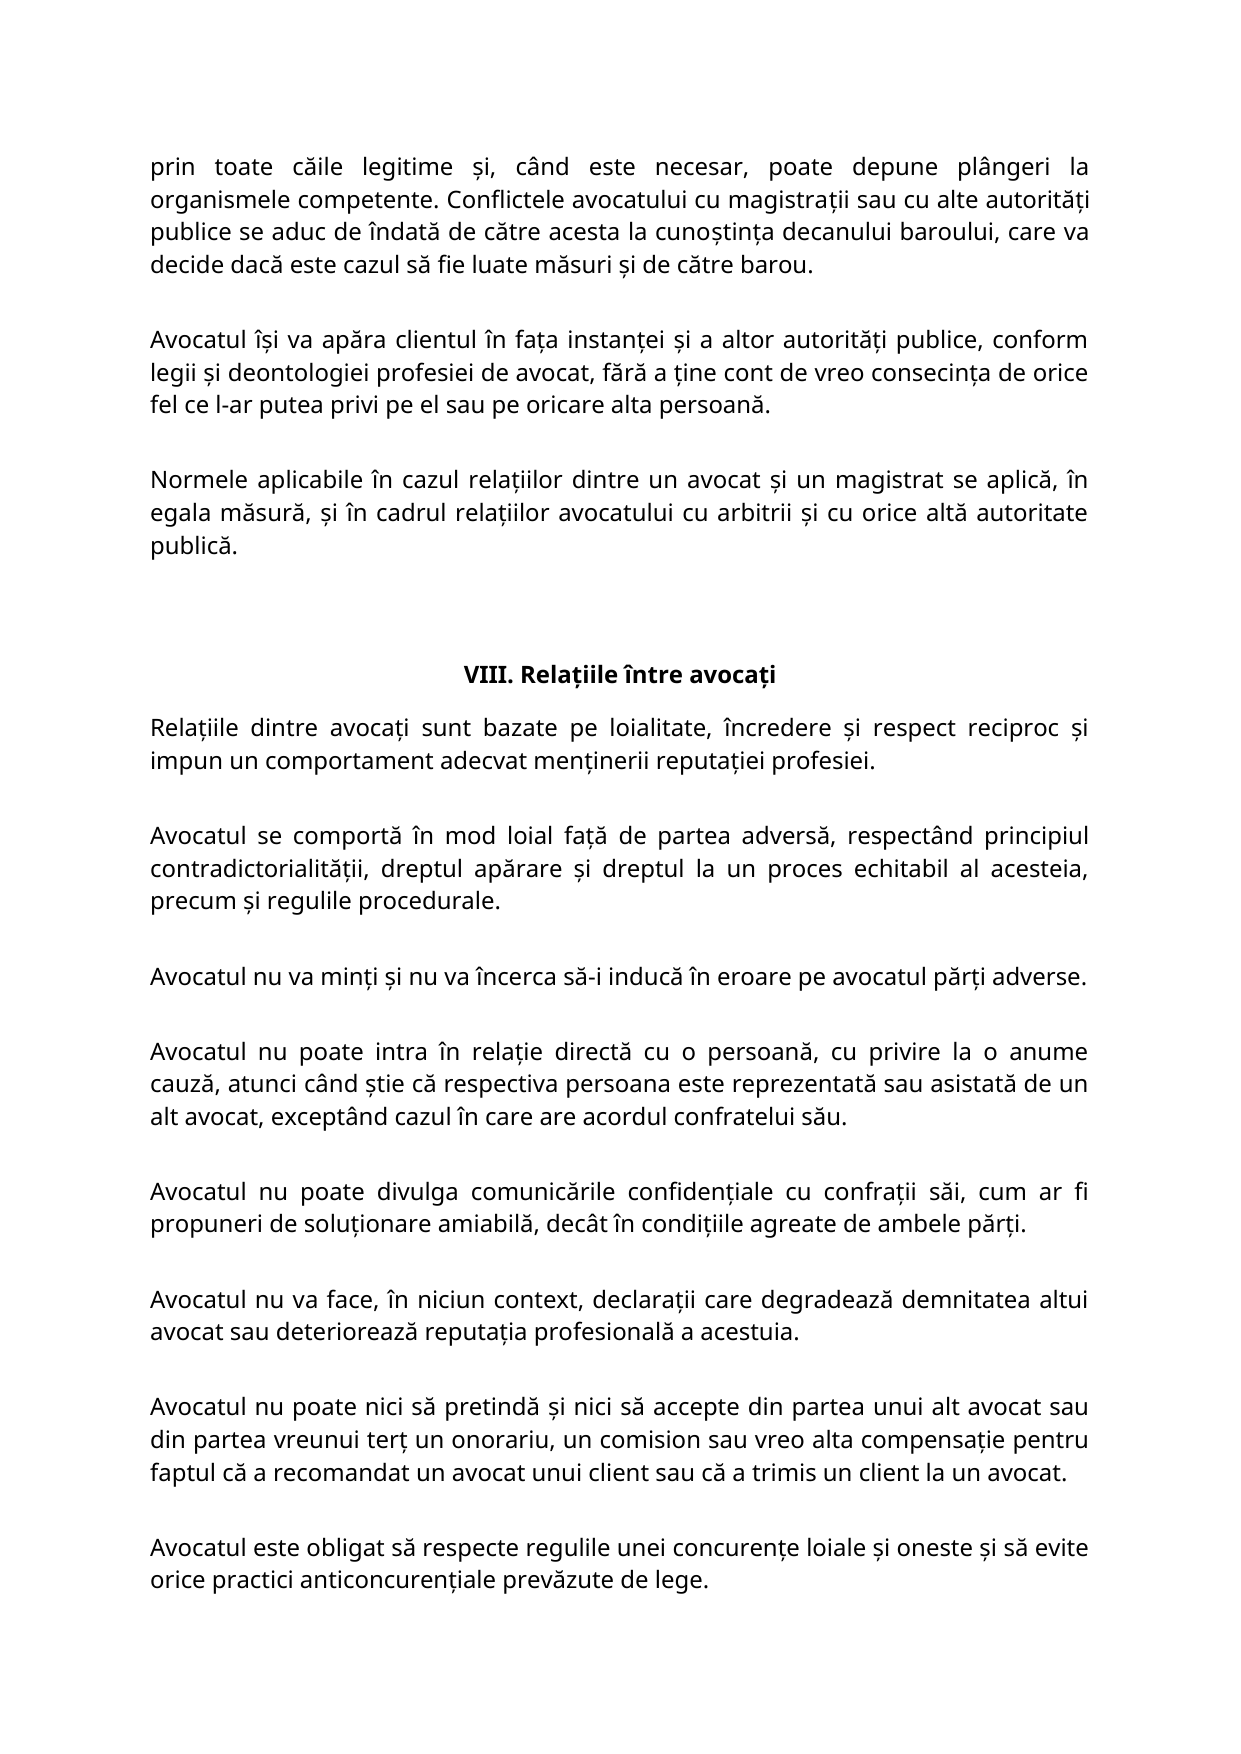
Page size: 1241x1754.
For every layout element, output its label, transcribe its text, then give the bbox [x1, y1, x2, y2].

text Normele aplicabile în cazul relațiilor dintre un avocat și un magistrat se aplică, în egala măsură, și în cadrul relațiilor avocatului cu arbitrii și cu orice altă autoritate publică. [150, 463, 1090, 561]
text Avocatul nu poate intra în relație directă cu o persoană, cu privire la o anume cauză, atunci când știe că respectiva persoana este reprezentată sau asistată de un alt avocat, exceptând cazul în care are acordul confratelui său. [150, 1034, 1090, 1132]
text prin toate căile legitime și, când este necesar, poate depune plângeri la organismele competente. Conflictele avocatului cu magistraţii sau cu alte autorităţi publice se aduc de îndată de către acesta la cunoştinţa decanului baroului, care va decide dacă este cazul să fie luate măsuri și de către barou. [150, 150, 1090, 280]
text Avocatul nu poate nici să pretindă și nici să accepte din partea unui alt avocat sau din partea vreunui terț un onorariu, un comision sau vreo alta compensație pentru faptul că a recomandat un avocat unui client sau că a trimis un client la un avocat. [150, 1390, 1090, 1488]
text VIII. Relațiile între avocați [150, 657, 1090, 690]
text Avocatul își va apăra clientul în fața instanței și a altor autorități publice, conform legii și deontologiei profesiei de avocat, fără a ține cont de vreo consecința de orice fel ce l-ar putea privi pe el sau pe oricare alta persoană. [150, 323, 1090, 421]
text Avocatul nu va face, în niciun context, declarații care degradează demnitatea altui avocat sau deteriorează reputația profesională a acestuia. [150, 1282, 1090, 1348]
text Avocatul nu va minți și nu va încerca să-i inducă în eroare pe avocatul părți adverse. [150, 959, 1090, 992]
text Relațiile dintre avocați sunt bazate pe loialitate, încredere și respect reciproc și impun un comportament adecvat menținerii reputației profesiei. [150, 711, 1090, 776]
text Avocatul este obligat să respecte regulile unei concurențe loiale și oneste și să evite orice practici anticoncurențiale prevăzute de lege. [150, 1530, 1090, 1596]
text Avocatul nu poate divulga comunicările confidențiale cu confrații săi, cum ar fi propuneri de soluționare amiabilă, decât în condițiile agreate de ambele părți. [150, 1175, 1090, 1240]
text Avocatul se comportă în mod loial față de partea adversă, respectând principiul contradictorialității, dreptul apărare și dreptul la un proces echitabil al acesteia, precum și regulile procedurale. [150, 819, 1090, 917]
